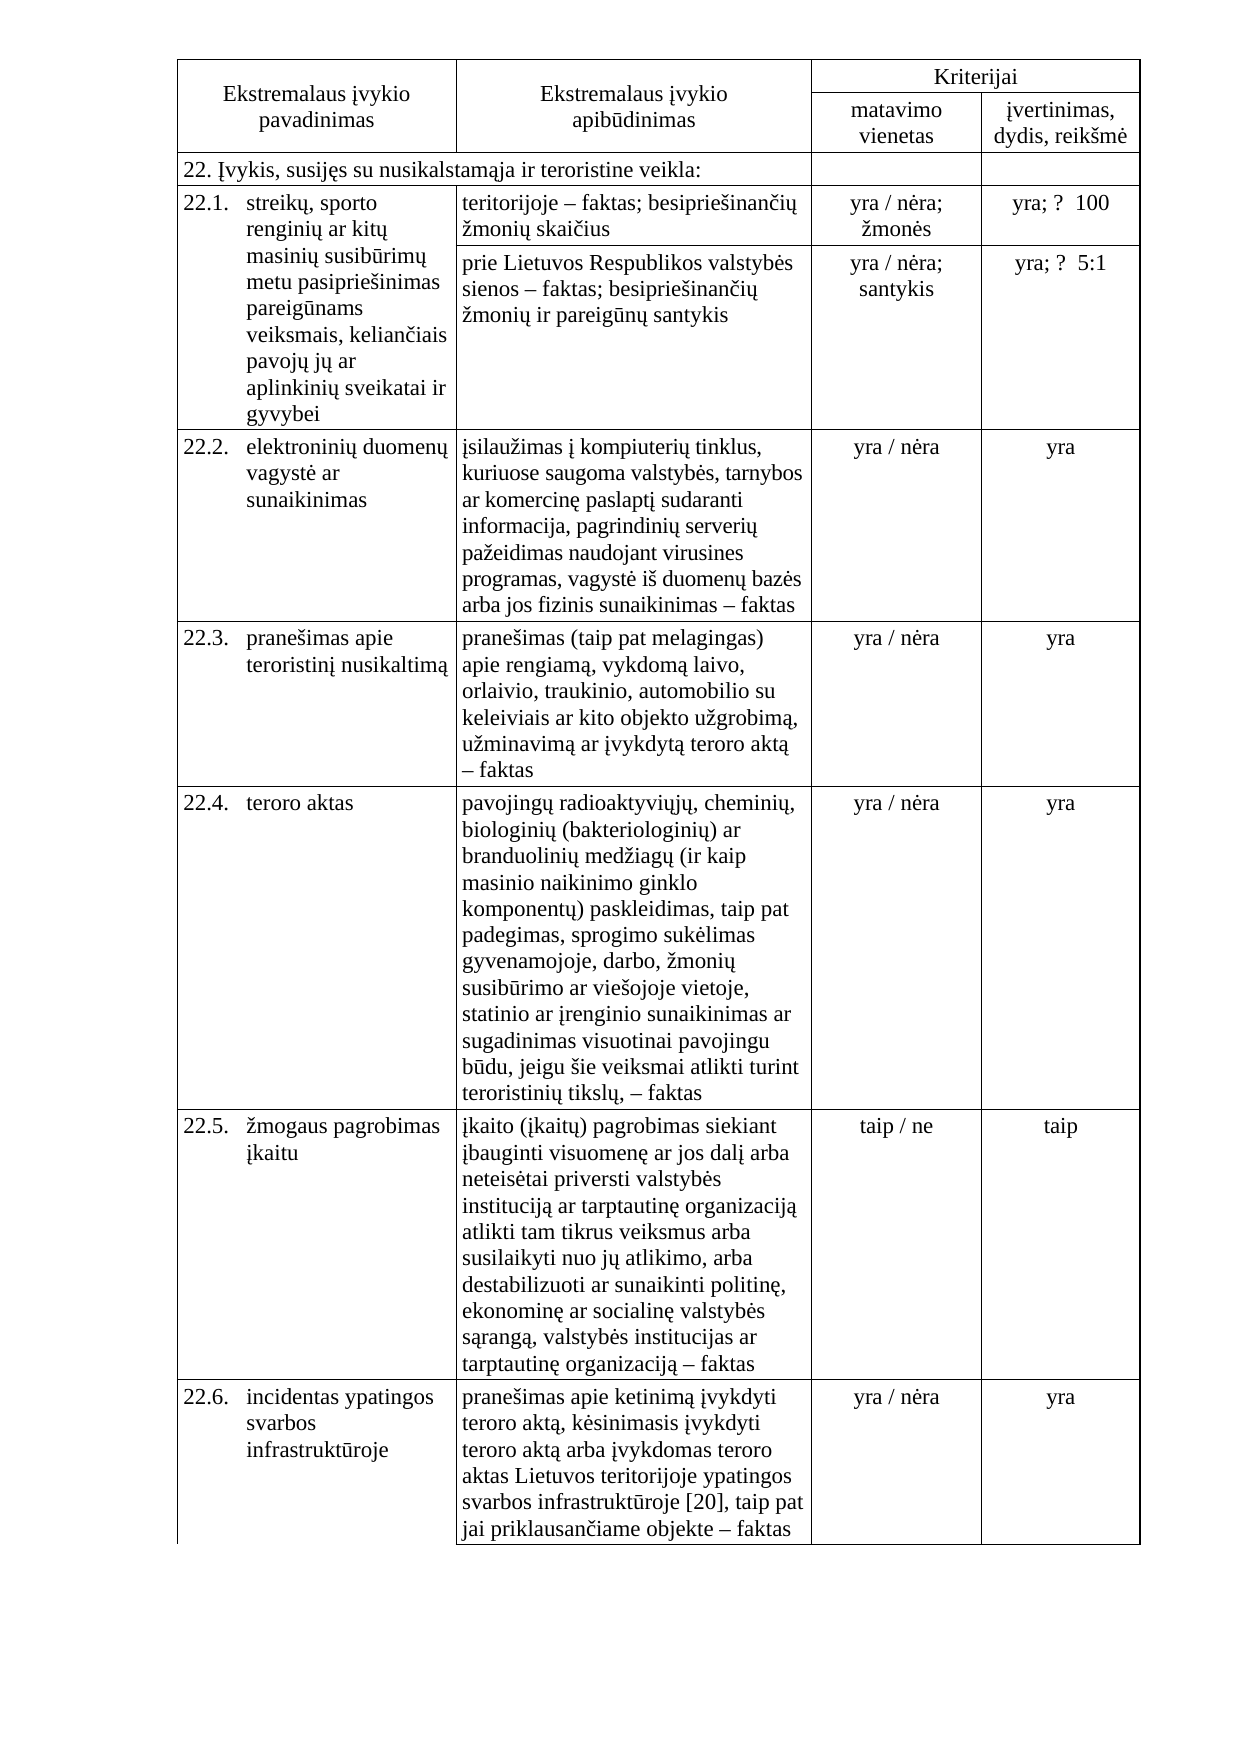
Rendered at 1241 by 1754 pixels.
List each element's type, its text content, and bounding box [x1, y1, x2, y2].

table_cell elektroninių duomenų vagystė ar sunaikinimas [240, 430, 456, 621]
table_cell incidentas ypatingos svarbos infrastruktūroje [240, 1380, 456, 1544]
table_cell yra [982, 1380, 1139, 1544]
table_cell pavojingų radioaktyviųjų, cheminių, biologinių (bakteriologinių) ar branduolinių medžiagų (ir kaip masinio naikinimo ginklo komponentų) paskleidimas, taip pat padegimas, sprogimo sukėlimas gyvenamojoje, darbo, žmonių susibūrimo ar viešojoje vietoje, statinio ar įrenginio sunaikinimas ar sugadinimas visuotinai pavojingu būdu, jeigu šie veiksmai atlikti turint teroristinių tikslų, – faktas [457, 787, 811, 1109]
table_cell yra / nėra; žmonės [812, 186, 981, 245]
table_cell teroro aktas [240, 787, 456, 1109]
table_header Kriterijai [812, 60, 1139, 92]
table_cell įkaito (įkaitų) pagrobimas siekiant įbauginti visuomenę ar jos dalį arba neteisėtai priversti valstybės instituciją ar tarptautinę organizaciją atlikti tam tikrus veiksmus arba susilaikyti nuo jų atlikimo, arba destabilizuoti ar sunaikinti politinę, ekonominę ar socialinę valstybės sąrangą, valstybės institucijas ar tarptautinę organizaciją – faktas [457, 1110, 811, 1379]
table_cell pranešimas (taip pat melagingas) apie rengiamą, vykdomą laivo, orlaivio, traukinio, automobilio su keleiviais ar kito objekto užgrobimą, užminavimą ar įvykdytą teroro aktą – faktas [457, 622, 811, 786]
table_cell yra [982, 430, 1139, 621]
table_cell 22.3. [178, 622, 240, 786]
table_cell 22.6. [178, 1380, 240, 1544]
table_cell prie Lietuvos Respublikos valstybės sienos – faktas; besipriešinančių žmonių ir pareigūnų santykis [457, 246, 811, 429]
table_cell 22.1. [178, 186, 240, 429]
table_cell yra [982, 622, 1139, 786]
table_cell [982, 153, 1139, 185]
table_cell 22.4. [178, 787, 240, 1109]
table_cell teritorijoje – faktas; besipriešinančių žmonių skaičius [457, 186, 811, 245]
table_cell [812, 153, 981, 185]
table_cell įvertinimas, dydis, reikšmė [982, 93, 1139, 152]
table_cell matavimo vienetas [812, 93, 981, 152]
table_cell yra / nėra [812, 787, 981, 1109]
table_cell yra; ? 100 [982, 186, 1139, 245]
table_cell 22.2. [178, 430, 240, 621]
table_cell streikų, sporto renginių ar kitų masinių susibūrimų metu pasipriešinimas pareigūnams veiksmais, keliančiais pavojų jų ar aplinkinių sveikatai ir gyvybei [240, 186, 456, 429]
table_cell žmogaus pagrobimas įkaitu [240, 1110, 456, 1379]
table_cell yra / nėra [812, 1380, 981, 1544]
table_cell yra [982, 787, 1139, 1109]
table_cell taip [982, 1110, 1139, 1379]
table_cell 22.5. [178, 1110, 240, 1379]
table_cell 22. Įvykis, susijęs su nusikalstamąja ir teroristine veikla: [178, 153, 811, 185]
table_cell yra / nėra [812, 430, 981, 621]
table_cell yra / nėra [812, 622, 981, 786]
table_cell yra / nėra; santykis [812, 246, 981, 429]
table_cell taip / ne [812, 1110, 981, 1379]
table_cell pranešimas apie teroristinį nusikaltimą [240, 622, 456, 786]
table_header Ekstremalaus įvykio apibūdinimas [457, 60, 811, 152]
table_header Ekstremalaus įvykio pavadinimas [178, 60, 456, 152]
table_cell pranešimas apie ketinimą įvykdyti teroro aktą, kėsinimasis įvykdyti teroro aktą arba įvykdomas teroro aktas Lietuvos teritorijoje ypatingos svarbos infrastruktūroje [20], taip pat jai priklausančiame objekte – faktas [457, 1380, 811, 1544]
table_cell įsilaužimas į kompiuterių tinklus, kuriuose saugoma valstybės, tarnybos ar komercinę paslaptį sudaranti informacija, pagrindinių serverių pažeidimas naudojant virusines programas, vagystė iš duomenų bazės arba jos fizinis sunaikinimas – faktas [457, 430, 811, 621]
table_cell yra; ? 5:1 [982, 246, 1139, 429]
